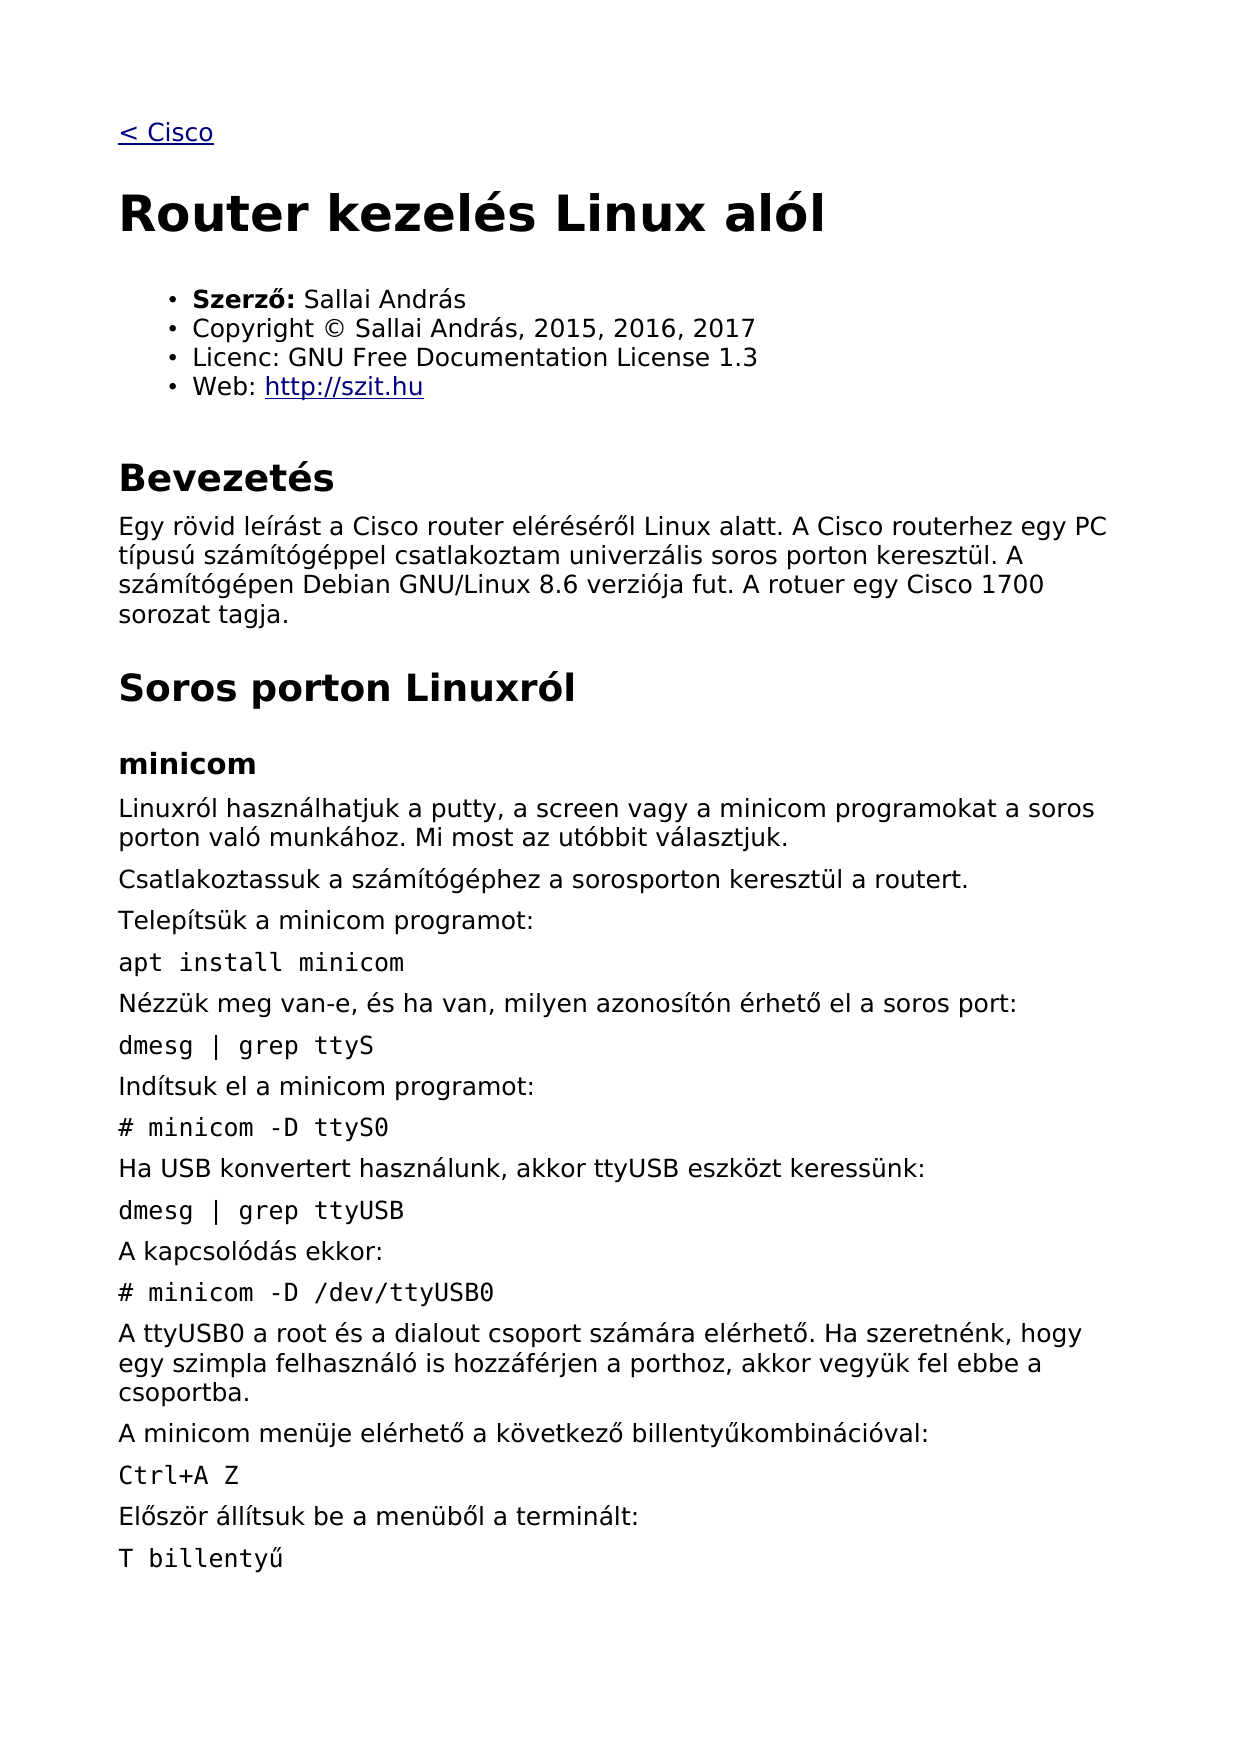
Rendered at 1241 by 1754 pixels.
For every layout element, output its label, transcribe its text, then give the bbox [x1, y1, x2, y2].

list Web: http://szit.hu [177, 372, 1122, 402]
text apt install minicom [118, 948, 1122, 977]
text A ttyUSB0 a root és a dialout csoport számára elérhető. Ha szeretnénk, hogy egy szimpla felhasználó is hozzáférjen a porthoz, akkor vegyük fel ebbe a csoportba. [118, 1319, 1122, 1407]
text Linuxról használhatjuk a putty, a screen vagy a minicom programokat a soros porton való munkához. Mi most az utóbbit választjuk. [118, 794, 1122, 852]
text Ctrl+A Z [118, 1461, 1122, 1490]
text Indítsuk el a minicom programot: [118, 1072, 1122, 1101]
text Nézzük meg van-e, és ha van, milyen azonosítón érhető el a soros port: [118, 989, 1122, 1018]
list Copyright © Sallai András, 2015, 2016, 2017 [177, 314, 1122, 343]
text T billentyű [118, 1544, 1122, 1573]
text A kapcsolódás ekkor: [118, 1237, 1122, 1266]
text dmesg | grep ttyUSB [118, 1196, 1122, 1225]
subtitle Router kezelés Linux alól [118, 185, 1122, 243]
subtitle Soros porton Linuxról [118, 666, 1122, 710]
text # minicom -D /dev/ttyUSB0 [118, 1279, 1122, 1308]
text < Cisco [118, 118, 1122, 147]
list Szerző: Sallai András [177, 285, 1122, 314]
text Ha USB konvertert használunk, akkor ttyUSB eszközt keressünk: [118, 1154, 1122, 1183]
text A minicom menüje elérhető a következő billentyűkombinációval: [118, 1419, 1122, 1449]
subtitle Bevezetés [118, 456, 1122, 500]
subtitle minicom [118, 748, 1122, 782]
text dmesg | grep ttyS [118, 1031, 1122, 1060]
text Csatlakoztassuk a számítógéphez a sorosporton keresztül a routert. [118, 865, 1122, 894]
text Telepítsük a minicom programot: [118, 907, 1122, 936]
text # minicom -D ttyS0 [118, 1113, 1122, 1143]
text Először állítsuk be a menüből a terminált: [118, 1502, 1122, 1531]
text Egy rövid leírást a Cisco router eléréséről Linux alatt. A Cisco routerhez egy PC típusú számítógéppel csatlakoztam univerzális soros porton keresztül. A számítógépen Debian GNU/Linux 8.6 verziója fut. A rotuer egy Cisco 1700 sorozat tagja. [118, 512, 1122, 629]
list Licenc: GNU Free Documentation License 1.3 [177, 343, 1122, 372]
